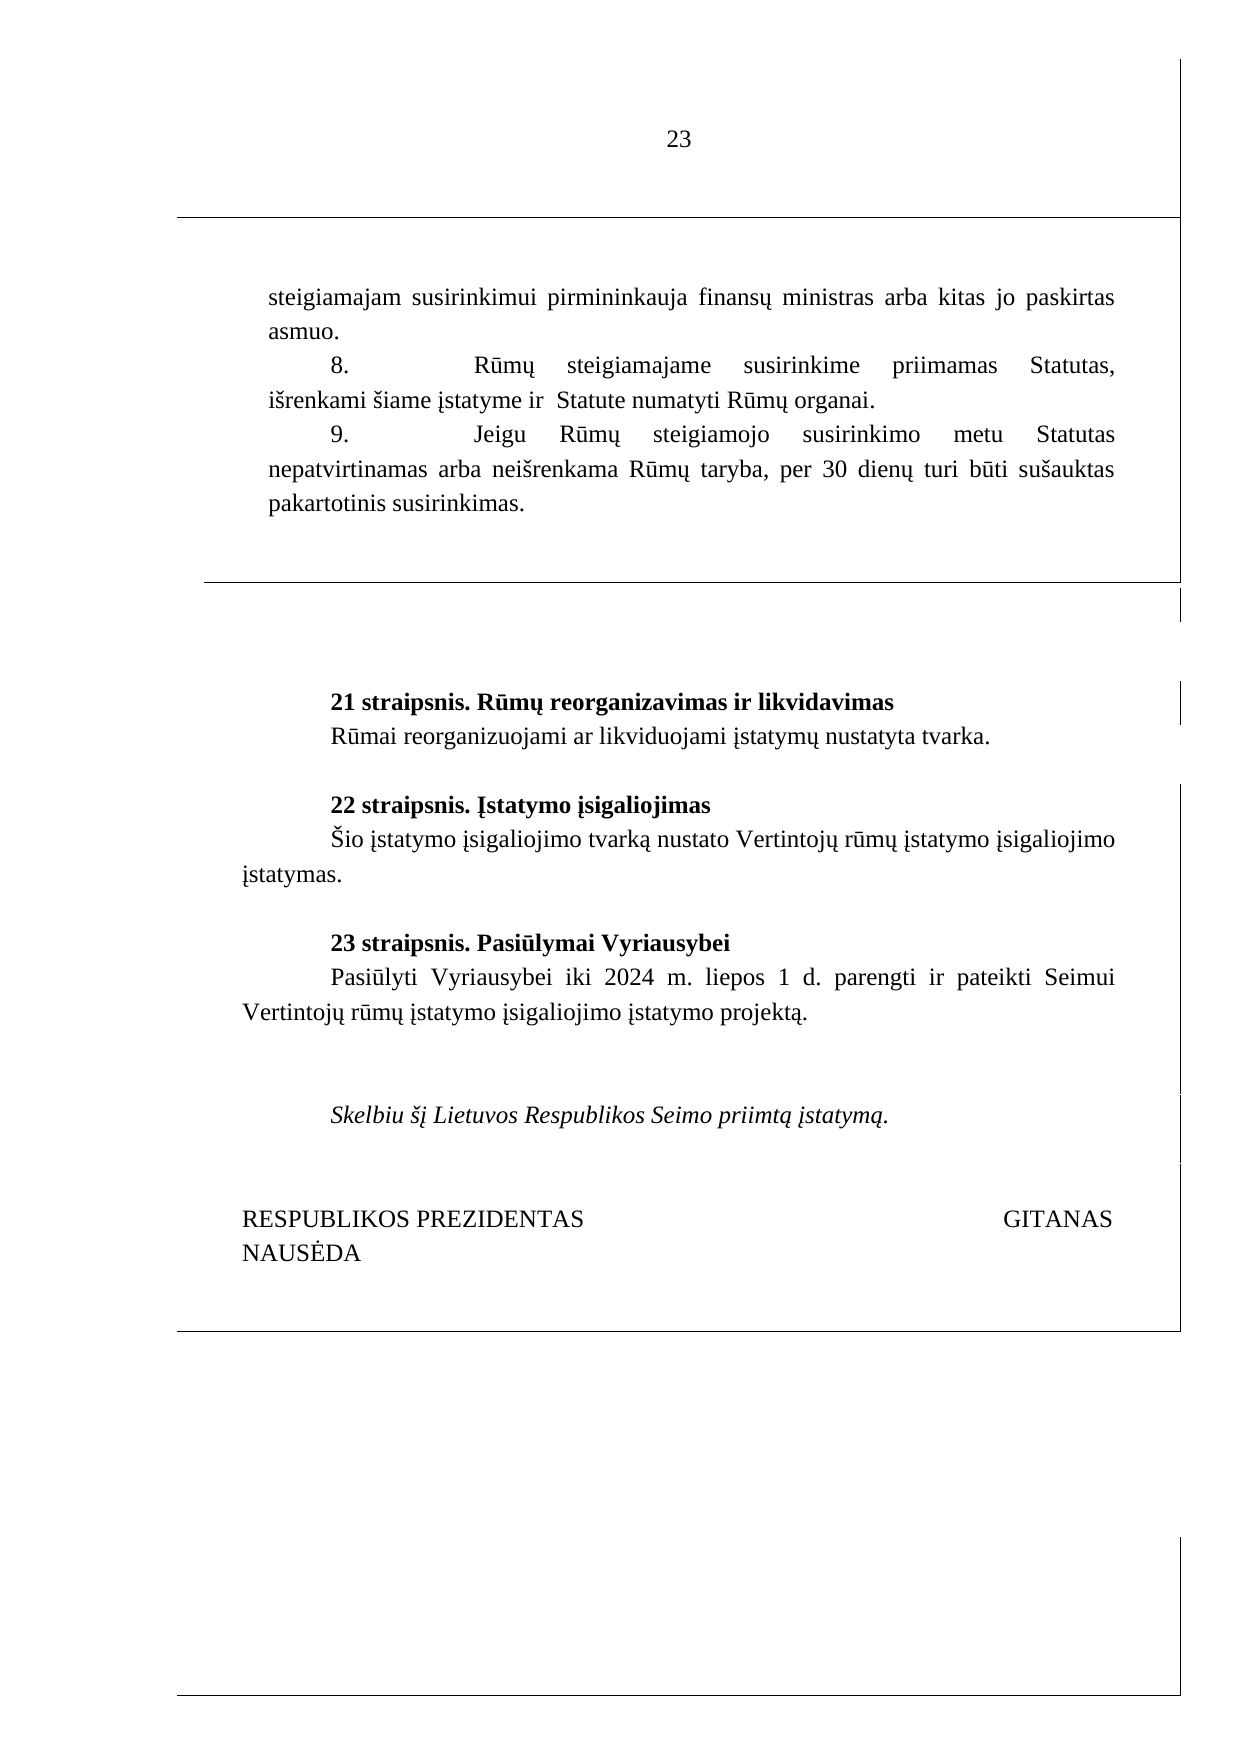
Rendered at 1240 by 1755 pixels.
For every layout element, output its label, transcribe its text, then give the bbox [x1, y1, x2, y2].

text RESPUBLIKOS PREZIDENTAS GITANAS NAUSĖDA [177, 1139, 1181, 1331]
text 22 straipsnis. Įstatymo įsigaliojimas [177, 725, 1181, 760]
text 23 straipsnis. Pasiūlymai Vyriausybei [177, 863, 1181, 898]
text Rūmai reorganizuojami ar likviduojami įstatymų nustatyta tvarka. [177, 656, 1181, 725]
text 8. Rūmų steigiamajame susirinkime priimamas Statutas, išrenkami šiame įstatyme ir Statute numatyti Rūmų organai. [203, 286, 1181, 355]
text Skelbiu šį Lietuvos Respublikos Seimo priimtą įstatymą. [177, 1036, 1181, 1070]
text 7. Rūmų steigiamojo surinkimo darbas pradedamas posėdžio pirmininko išrinkimu. Iki Rūmų steigiamasis surinkimas išsirinks pirmininką, Rūmų steigiamajam susirinkimui pirmininkauja finansų ministras arba kitas jo paskirtas asmuo. [203, 217, 1180, 286]
text Šio įstatymo įsigaliojimo tvarką nustato Vertintojų rūmų įstatymo įsigaliojimo įstatymas. [177, 760, 1181, 829]
text 21 straipsnis. Rūmų reorganizavimas ir likvidavimas [177, 622, 1181, 656]
text Pasiūlyti Vyriausybei iki 2024 m. liepos 1 d. parengti ir pateikti Seimui Vertintojų rūmų įstatymo įsigaliojimo įstatymo projektą. [177, 898, 1181, 967]
text 9. Jeigu Rūmų steigiamojo susirinkimo metu Statutas nepatvirtinamas arba neišrenkama Rūmų taryba, per 30 dienų turi būti sušauktas pakartotinis susirinkimas. [203, 355, 1181, 582]
